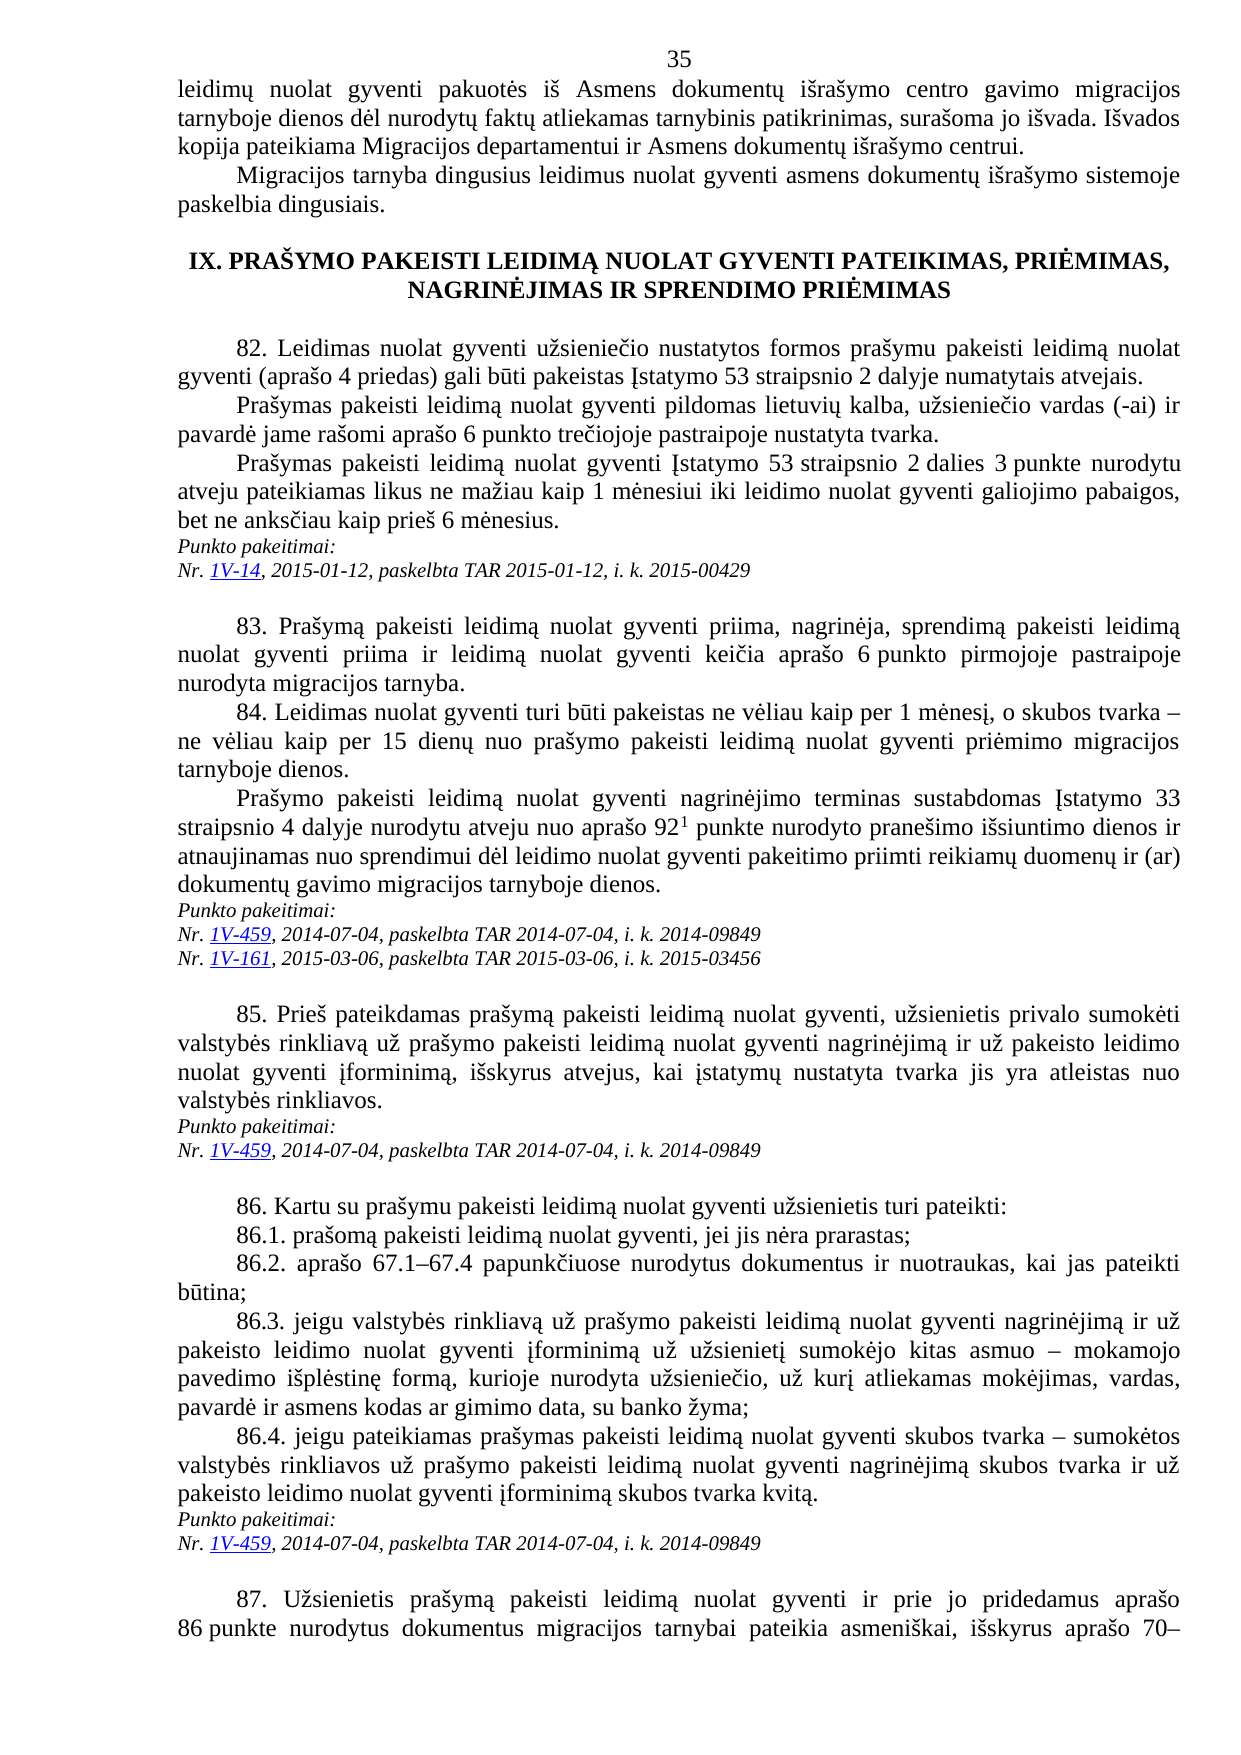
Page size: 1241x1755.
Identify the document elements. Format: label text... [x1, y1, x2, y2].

text 82. Leidimas nuolat gyventi užsieniečio nustatytos formos prašymu pakeisti leidimą nuolat gyventi (aprašo 4 priedas) gali būti pakeistas Įstatymo 53 straipsnio 2 dalyje numatytais atvejais. [177, 333, 1181, 390]
text Nr. 1V-459, 2014-07-04, paskelbta TAR 2014-07-04, i. k. 2014-09849 [177, 1138, 1181, 1162]
text Nr. 1V-14, 2015-01-12, paskelbta TAR 2015-01-12, i. k. 2015-00429 [177, 558, 1181, 582]
text 87. Užsienietis prašymą pakeisti leidimą nuolat gyventi ir prie jo pridedamus aprašo 86 punkte nurodytus dokumentus migracijos tarnybai pateikia asmeniškai, išskyrus aprašo 70– [177, 1584, 1181, 1642]
text Punkto pakeitimai: [177, 1114, 1181, 1138]
text Nr. 1V-459, 2014-07-04, paskelbta TAR 2014-07-04, i. k. 2014-09849 [177, 922, 1181, 946]
text 85. Prieš pateikdamas prašymą pakeisti leidimą nuolat gyventi, užsienietis privalo sumokėti valstybės rinkliavą už prašymo pakeisti leidimą nuolat gyventi nagrinėjimą ir už pakeisto leidimo nuolat gyventi įforminimą, išskyrus atvejus, kai įstatymų nustatyta tvarka jis yra atleistas nuo valstybės rinkliavos. [177, 999, 1181, 1114]
text 84. Leidimas nuolat gyventi turi būti pakeistas ne vėliau kaip per 1 mėnesį, o skubos tvarka – ne vėliau kaip per 15 dienų nuo prašymo pakeisti leidimą nuolat gyventi priėmimo migracijos tarnyboje dienos. [177, 697, 1181, 783]
text Nr. 1V-161, 2015-03-06, paskelbta TAR 2015-03-06, i. k. 2015-03456 [177, 946, 1181, 970]
text 86.3. jeigu valstybės rinkliavą už prašymo pakeisti leidimą nuolat gyventi nagrinėjimą ir už pakeisto leidimo nuolat gyventi įforminimą už užsienietį sumokėjo kitas asmuo – mokamojo pavedimo išplėstinę formą, kurioje nurodyta užsieniečio, už kurį atliekamas mokėjimas, vardas, pavardė ir asmens kodas ar gimimo data, su banko žyma; [177, 1306, 1181, 1421]
text 86.4. jeigu pateikiamas prašymas pakeisti leidimą nuolat gyventi skubos tvarka – sumokėtos valstybės rinkliavos už prašymo pakeisti leidimą nuolat gyventi nagrinėjimą skubos tvarka ir už pakeisto leidimo nuolat gyventi įforminimą skubos tvarka kvitą. [177, 1421, 1181, 1507]
text Migracijos tarnyba dingusius leidimus nuolat gyventi asmens dokumentų išrašymo sistemoje paskelbia dingusiais. [177, 160, 1181, 218]
text Nr. 1V-459, 2014-07-04, paskelbta TAR 2014-07-04, i. k. 2014-09849 [177, 1531, 1181, 1555]
text Punkto pakeitimai: [177, 1507, 1181, 1531]
text IX. PRAŠYMO PAKEISTI leidimą nuolat gyventi pateikimas, PRIĖMIMAS, NAGRINĖJIMAS ir SPRENDIMO PRIĖMIMAS [177, 246, 1181, 304]
text Punkto pakeitimai: [177, 534, 1181, 558]
text 86.1. prašomą pakeisti leidimą nuolat gyventi, jei jis nėra prarastas; [177, 1220, 1181, 1248]
text Prašymas pakeisti leidimą nuolat gyventi pildomas lietuvių kalba, užsieniečio vardas (-ai) ir pavardė jame rašomi aprašo 6 punkto trečiojoje pastraipoje nustatyta tvarka. [177, 390, 1181, 448]
text 86.2. aprašo 67.1–67.4 papunkčiuose nurodytus dokumentus ir nuotraukas, kai jas pateikti būtina; [177, 1248, 1181, 1306]
text leidimų nuolat gyventi pakuotės iš Asmens dokumentų išrašymo centro gavimo migracijos tarnyboje dienos dėl nurodytų faktų atliekamas tarnybinis patikrinimas, surašoma jo išvada. Išvados kopija pateikiama Migracijos departamentui ir Asmens dokumentų išrašymo centrui. [177, 74, 1181, 160]
text Prašymo pakeisti leidimą nuolat gyventi nagrinėjimo terminas sustabdomas Įstatymo 33 straipsnio 4 dalyje nurodytu atveju nuo aprašo 921 punkte nurodyto pranešimo išsiuntimo dienos ir atnaujinamas nuo sprendimui dėl leidimo nuolat gyventi pakeitimo priimti reikiamų duomenų ir (ar) dokumentų gavimo migracijos tarnyboje dienos. [177, 783, 1181, 898]
text Prašymas pakeisti leidimą nuolat gyventi Įstatymo 53 straipsnio 2 dalies 3 punkte nurodytu atveju pateikiamas likus ne mažiau kaip 1 mėnesiui iki leidimo nuolat gyventi galiojimo pabaigos, bet ne anksčiau kaip prieš 6 mėnesius. [177, 448, 1181, 534]
text 83. Prašymą pakeisti leidimą nuolat gyventi priima, nagrinėja, sprendimą pakeisti leidimą nuolat gyventi priima ir leidimą nuolat gyventi keičia aprašo 6 punkto pirmojoje pastraipoje nurodyta migracijos tarnyba. [177, 611, 1181, 697]
text 86. Kartu su prašymu pakeisti leidimą nuolat gyventi užsienietis turi pateikti: [177, 1191, 1181, 1220]
text Punkto pakeitimai: [177, 898, 1181, 922]
